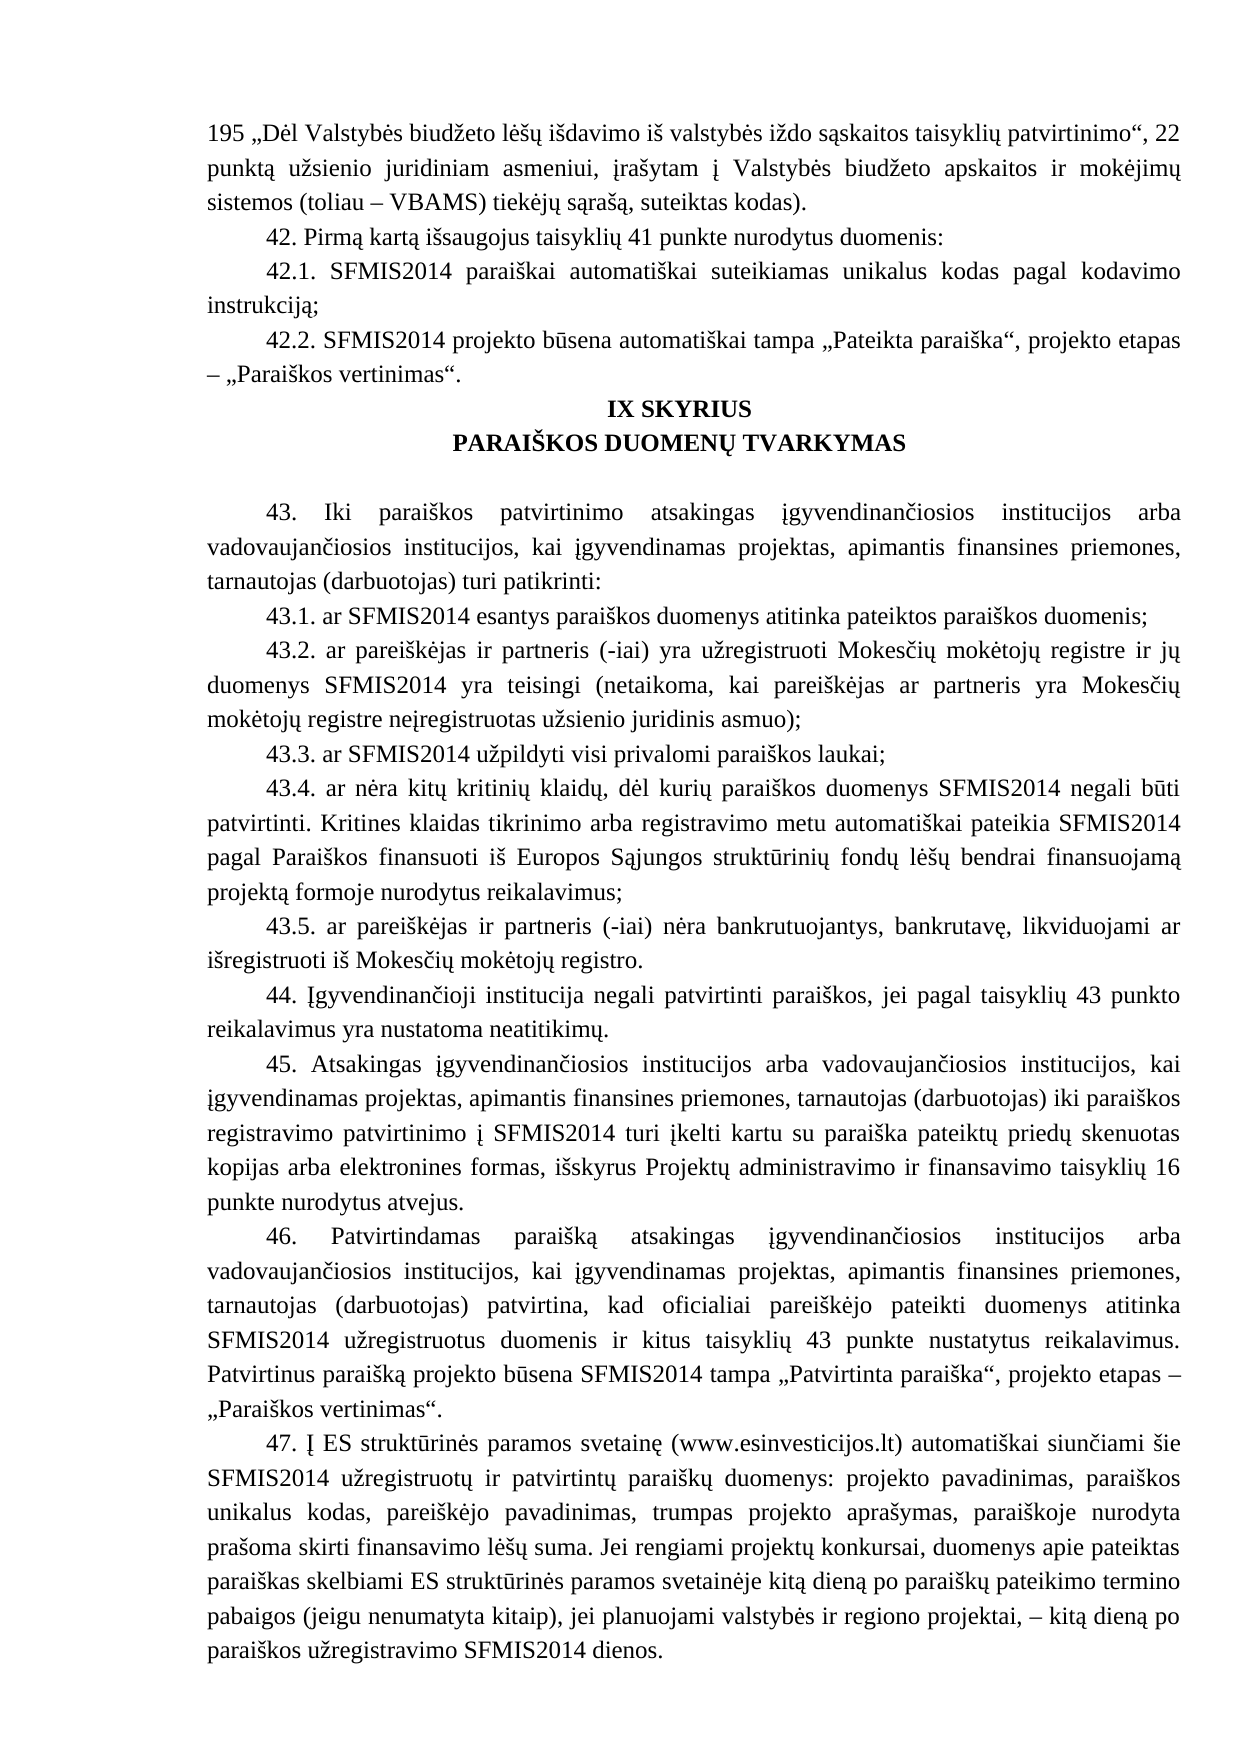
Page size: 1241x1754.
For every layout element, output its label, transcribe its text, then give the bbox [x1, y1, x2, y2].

text 46. Patvirtindamas paraišką atsakingas įgyvendinančiosios institucijos arba vadovaujančiosios institucijos, kai įgyvendinamas projektas, apimantis finansines priemones, tarnautojas (darbuotojas) patvirtina, kad oficialiai pareiškėjo pateikti duomenys atitinka SFMIS2014 užregistruotus duomenis ir kitus taisyklių 43 punkte nustatytus reikalavimus. Patvirtinus paraišką projekto būsena SFMIS2014 tampa „Patvirtinta paraiška“, projekto etapas – „Paraiškos vertinimas“. [207, 1221, 1181, 1423]
text 43.3. ar SFMIS2014 užpildyti visi privalomi paraiškos laukai; [207, 739, 1181, 767]
text 43. Iki paraiškos patvirtinimo atsakingas įgyvendinančiosios institucijos arba vadovaujančiosios institucijos, kai įgyvendinamas projektas, apimantis finansines priemones, tarnautojas (darbuotojas) turi patikrinti: [207, 497, 1181, 595]
text 43.4. ar nėra kitų kritinių klaidų, dėl kurių paraiškos duomenys SFMIS2014 negali būti patvirtinti. Kritines klaidas tikrinimo arba registravimo metu automatiškai pateikia SFMIS2014 pagal Paraiškos finansuoti iš Europos Sąjungos struktūrinių fondų lėšų bendrai finansuojamą projektą formoje nurodytus reikalavimus; [207, 773, 1181, 905]
text 43.1. ar SFMIS2014 esantys paraiškos duomenys atitinka pateiktos paraiškos duomenis; [207, 601, 1181, 629]
text 42. Pirmą kartą išsaugojus taisyklių 41 punkte nurodytus duomenis: [207, 222, 1181, 250]
text 43.2. ar pareiškėjas ir partneris (-iai) yra užregistruoti Mokesčių mokėtojų registre ir jų duomenys SFMIS2014 yra teisingi (netaikoma, kai pareiškėjas ar partneris yra Mokesčių mokėtojų registre neįregistruotas užsienio juridinis asmuo); [207, 635, 1181, 733]
text 42.2. SFMIS2014 projekto būsena automatiškai tampa „Pateikta paraiška“, projekto etapas – „Paraiškos vertinimas“. [207, 325, 1181, 388]
text 45. Atsakingas įgyvendinančiosios institucijos arba vadovaujančiosios institucijos, kai įgyvendinamas projektas, apimantis finansines priemones, tarnautojas (darbuotojas) iki paraiškos registravimo patvirtinimo į SFMIS2014 turi įkelti kartu su paraiška pateiktų priedų skenuotas kopijas arba elektronines formas, išskyrus Projektų administravimo ir finansavimo taisyklių 16 punkte nurodytus atvejus. [207, 1049, 1181, 1216]
text 42.1. SFMIS2014 paraiškai automatiškai suteikiamas unikalus kodas pagal kodavimo instrukciją; [207, 256, 1181, 319]
text 195 „Dėl Valstybės biudžeto lėšų išdavimo iš valstybės iždo sąskaitos taisyklių patvirtinimo“, 22 punktą užsienio juridiniam asmeniui, įrašytam į Valstybės biudžeto apskaitos ir mokėjimų sistemos (toliau – VBAMS) tiekėjų sąrašą, suteiktas kodas). [207, 118, 1181, 216]
text IX SKYRIUS [177, 394, 1181, 423]
text 44. Įgyvendinančioji institucija negali patvirtinti paraiškos, jei pagal taisyklių 43 punkto reikalavimus yra nustatoma neatitikimų. [207, 980, 1181, 1043]
text 43.5. ar pareiškėjas ir partneris (-iai) nėra bankrutuojantys, bankrutavę, likviduojami ar išregistruoti iš Mokesčių mokėtojų registro. [207, 911, 1181, 974]
text 47. Į ES struktūrinės paramos svetainę (www.esinvesticijos.lt) automatiškai siunčiami šie SFMIS2014 užregistruotų ir patvirtintų paraiškų duomenys: projekto pavadinimas, paraiškos unikalus kodas, pareiškėjo pavadinimas, trumpas projekto aprašymas, paraiškoje nurodyta prašoma skirti finansavimo lėšų suma. Jei rengiami projektų konkursai, duomenys apie pateiktas paraiškas skelbiami ES struktūrinės paramos svetainėje kitą dieną po paraiškų pateikimo termino pabaigos (jeigu nenumatyta kitaip), jei planuojami valstybės ir regiono projektai, – kitą dieną po paraiškos užregistravimo SFMIS2014 dienos. [207, 1428, 1181, 1664]
text PARAIŠKOS DUOMENŲ TVARKYMAS [177, 428, 1181, 457]
